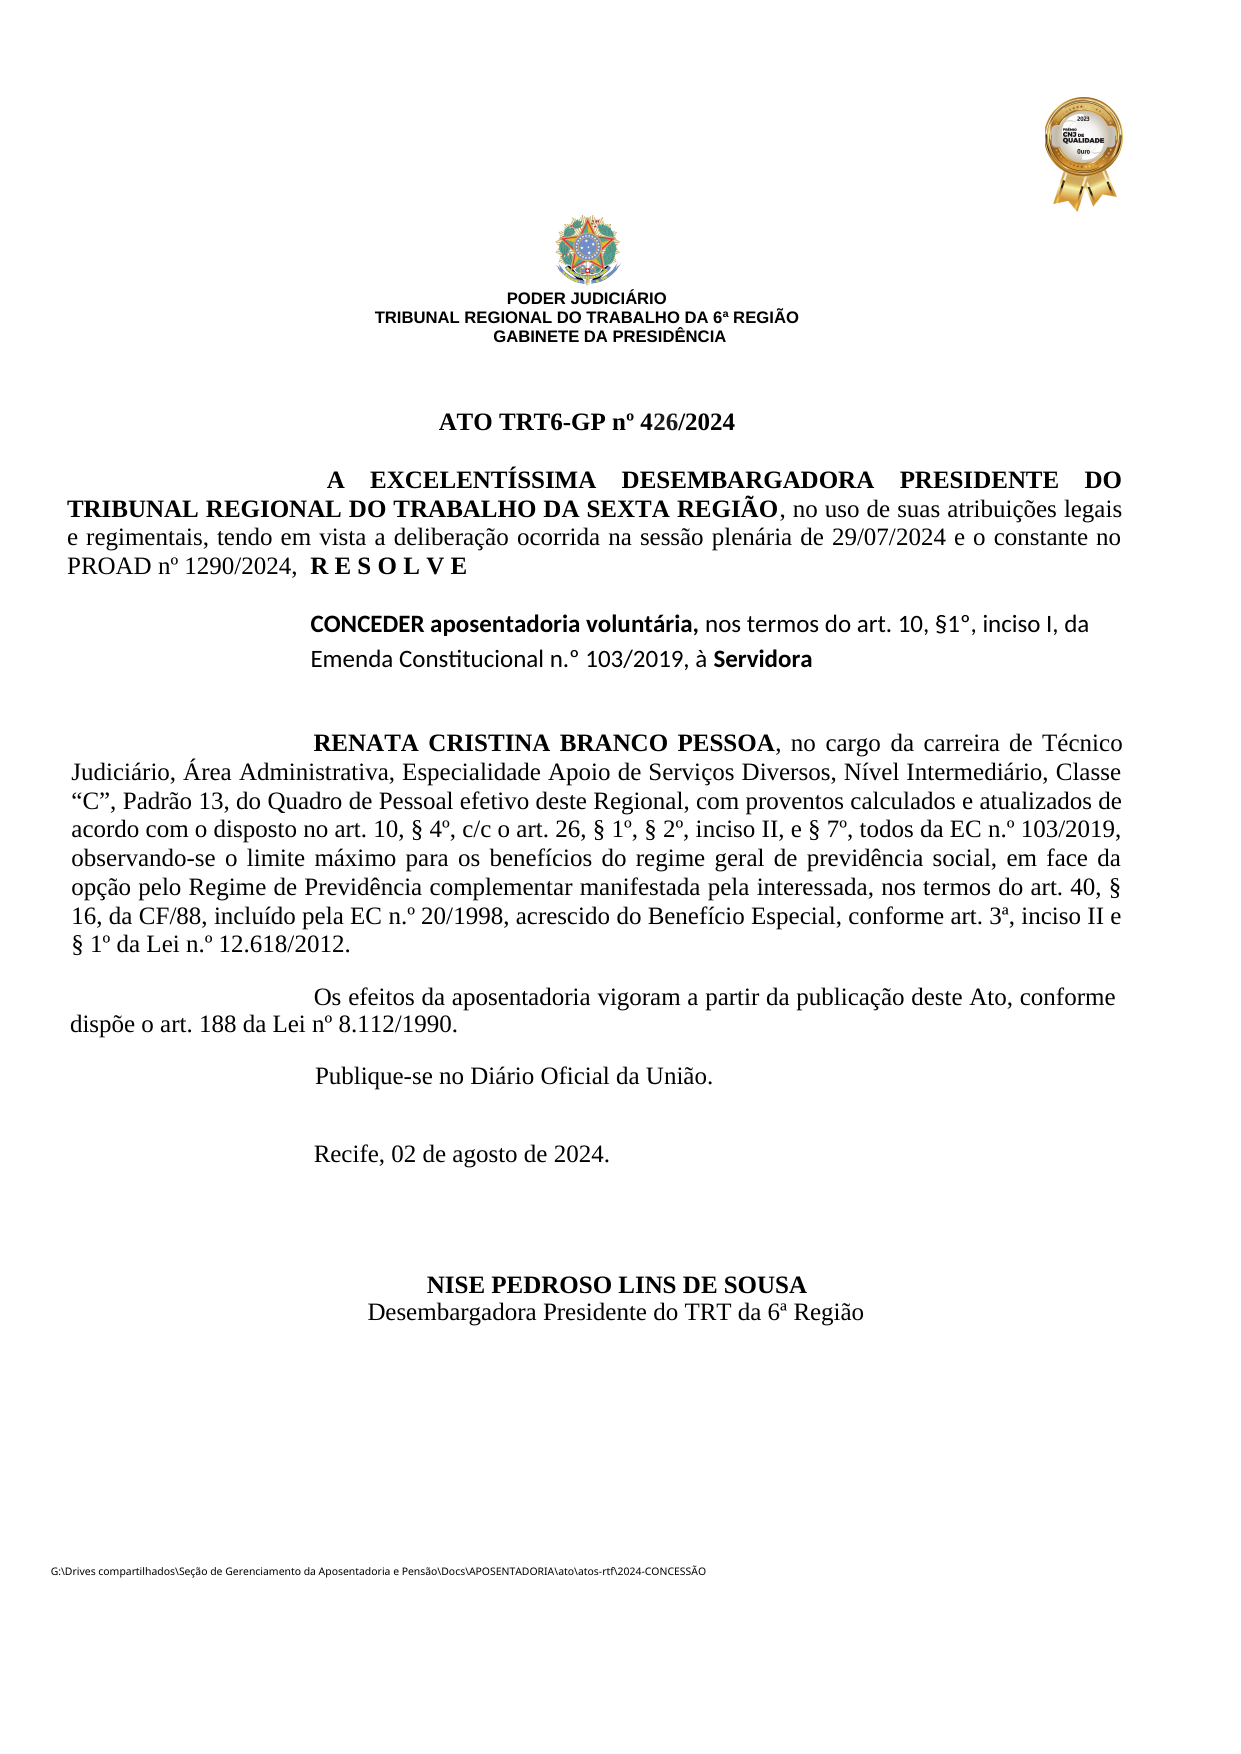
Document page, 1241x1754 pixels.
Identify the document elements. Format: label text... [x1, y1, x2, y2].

picture [1045, 97, 1123, 212]
text PODER JUDICIÁRIO [51, 289, 1123, 308]
text G:\Drives compartilhados\Seção de Gerenciamento da Aposentadoria e Pensão\Docs\APOSENTADORIA\ato\atos-rtf\2024-CONCESSÃO [51, 1564, 1034, 1578]
text Recife, 02 de agosto de 2024. [239, 1139, 833, 1168]
text Os efeitos da aposentadoria vigoram a partir da publicação deste Ato, conforme dispõe o art. 188 da Lei nº 8.112/1990. [70, 983, 1117, 1038]
text A EXCELENTÍSSIMA DESEMBARGADORA PRESIDENTE DO TRIBUNAL REGIONAL DO TRABALHO DA SEXTA REGIÃO, no uso de suas atribuições legais e regimentais, tendo em vista a deliberação ocorrida na sessão plenária de 29/07/2024 e o constante no PROAD nº 1290/2024, R E S O L V E [67, 465, 1123, 580]
picture [549, 211, 625, 289]
text TRIBUNAL REGIONAL DO TRABALHO DA 6ª REGIÃO [51, 308, 1123, 327]
text Publique-se no Diário Oficial da União. [239, 1061, 833, 1090]
text RENATA CRISTINA BRANCO PESSOA, no cargo da carreira de Técnico Judiciário, Área Administrativa, Especialidade Apoio de Serviços Diversos, Nível Intermediário, Classe “C”, Padrão 13, do Quadro de Pessoal efetivo deste Regional, com proventos calculados e atualizados de acordo com o disposto no art. 10, § 4º, c/c o art. 26, § 1º, § 2º, inciso II, e § 7º, todos da EC n.º 103/2019, observando-se o limite máximo para os benefícios do regime geral de previdência social, em face da opção pelo Regime de Previdência complementar manifestada pela interessada, nos termos do art. 40, § 16, da CF/88, incluído pela EC n.º 20/1998, acrescido do Benefício Especial, conforme art. 3ª, inciso II e § 1º da Lei n.º 12.618/2012. [71, 728, 1123, 958]
text Desembargadora Presidente do TRT da 6ª Região [108, 1299, 1123, 1326]
text NISE PEDROSO LINS DE SOUSA [110, 1272, 1123, 1299]
text GABINETE DA PRESIDÊNCIA [493, 327, 1123, 346]
text CONCEDER aposentadoria voluntária, nos termos do art. 10, §1º, inciso I, da Emenda Constitucional n.º 103/2019, à Servidora [310, 609, 1123, 674]
text ATO TRT6-GP nº 426/2024 [139, 407, 1034, 436]
